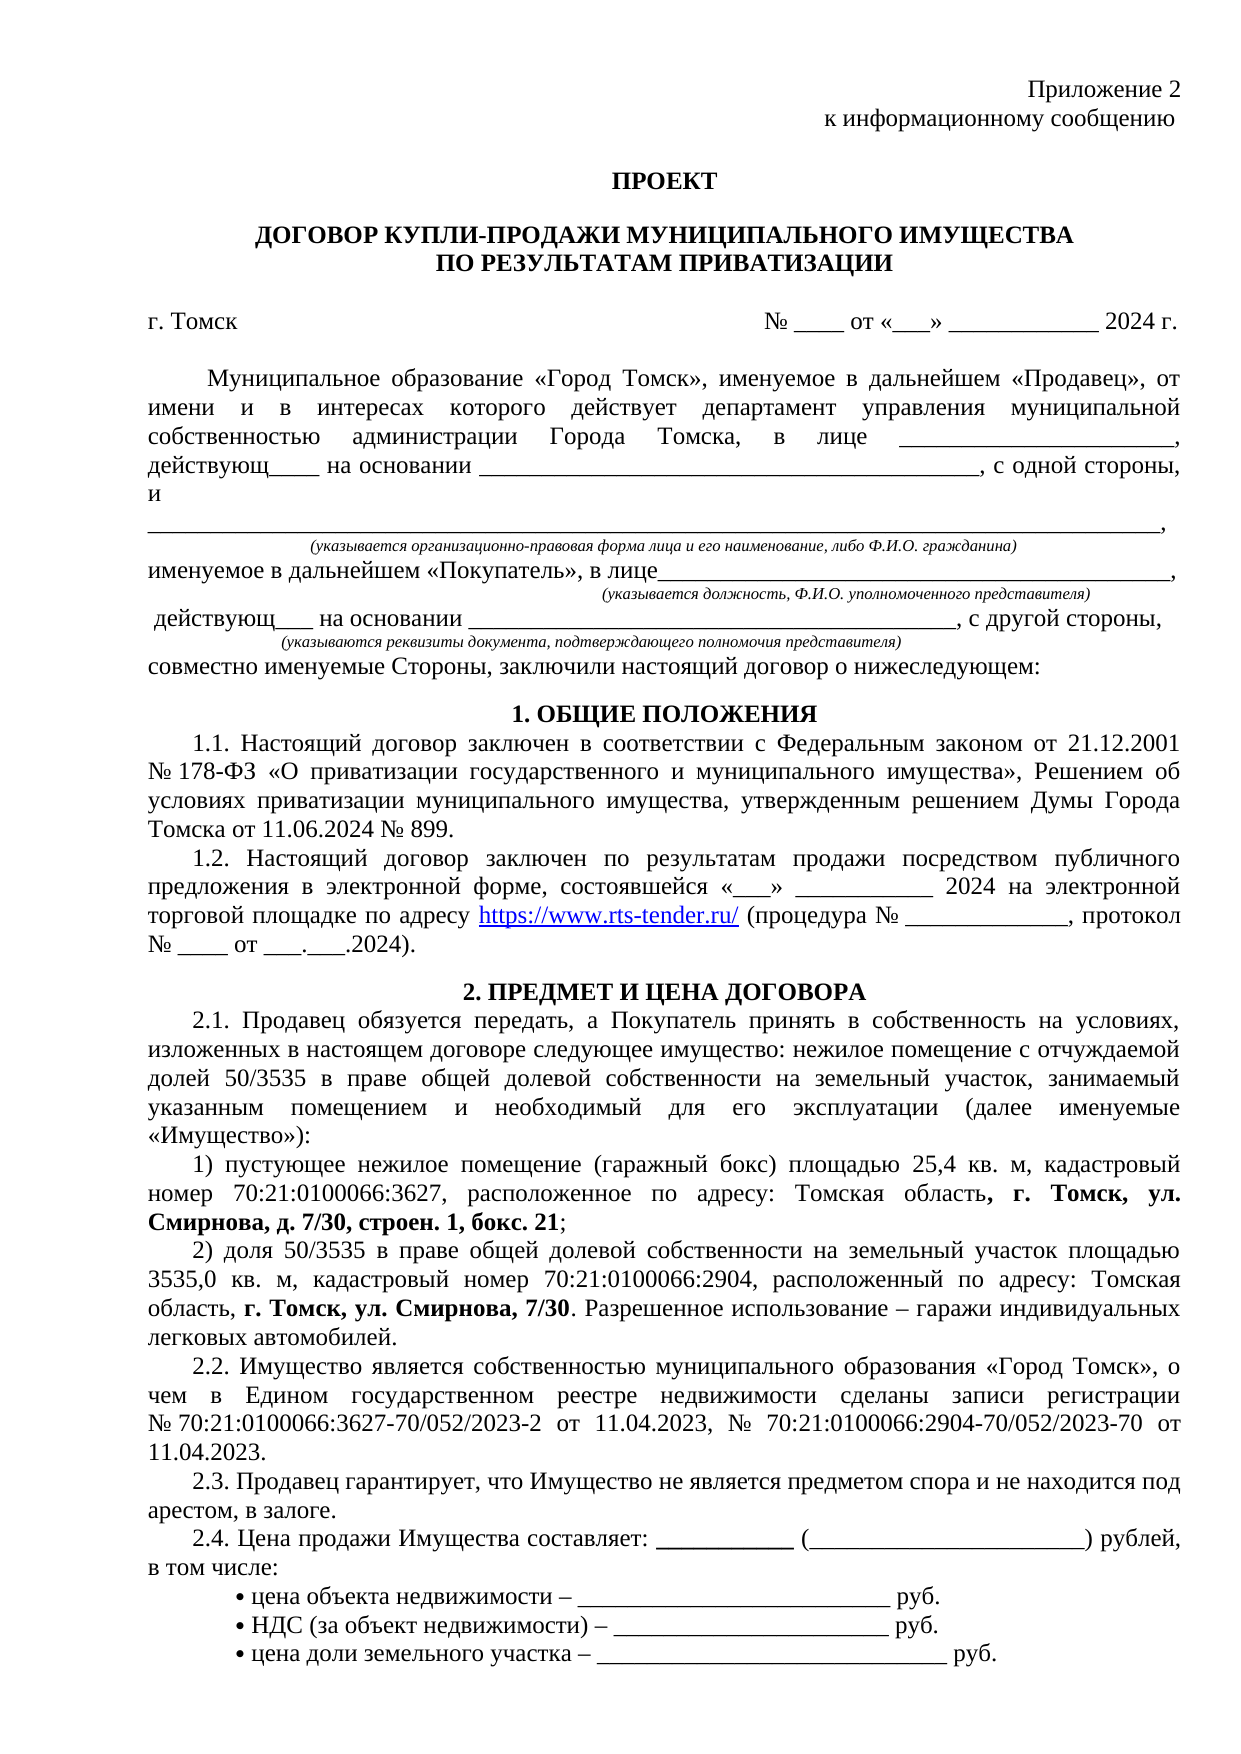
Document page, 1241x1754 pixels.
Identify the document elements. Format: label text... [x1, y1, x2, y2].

text (указывается организационно-правовая форма лица и его наименование, либо Ф.И.О. гражданина) [148, 536, 1181, 555]
text 1.2. Настоящий договор заключен по результатам продажи посредством публичного предложения в электронной форме, состоявшейся «___» ___________ 2024 на электронной торговой площадке по адресу https://www.rts-tender.ru/ (процедура № _____________, протокол № ____ от ___.___.2024). [148, 843, 1181, 958]
text 2) доля 50/3535 в праве общей долевой собственности на земельный участок площадью 3535,0 кв. м, кадастровый номер 70:21:0100066:2904, расположенный по адресу: Томская область, г. Томск, ул. Смирнова, 7/30. Разрешенное использование – гаражи индивидуальных легковых автомобилей. [148, 1236, 1181, 1351]
text 1) пустующее нежилое помещение (гаражный бокс) площадью 25,4 кв. м, кадастровый номер 70:21:0100066:3627, расположенное по адресу: Томская область, г. Томск, ул. Смирнова, д. 7/30, строен. 1, бокс. 21; [148, 1149, 1181, 1236]
list цена объекта недвижимости – _________________________ руб. [236, 1581, 1181, 1610]
text 1.1. Настоящий договор заключен в соответствии с Федеральным законом от 21.12.2001 № 178-ФЗ «О приватизации государственного и муниципального имущества», Решением об условиях приватизации муниципального имущества, утвержденным решением Думы Города Томска от 11.06.2024 № 899. [148, 728, 1181, 843]
text (указывается должность, Ф.И.О. уполномоченного представителя) [148, 584, 1181, 603]
text г. Томск № ____ от «___» ____________ 2024 г. [148, 306, 1181, 335]
text 2.4. Цена продажи Имущества составляет: ___________ (______________________) рублей, в том числе: [148, 1523, 1181, 1581]
text 1. ОБЩИЕ ПОЛОЖЕНИЯ [148, 699, 1181, 728]
list НДС (за объект недвижимости) – ______________________ руб. [236, 1610, 1181, 1638]
text 2.1. Продавец обязуется передать, а Покупатель принять в собственность на условиях, изложенных в настоящем договоре следующее имущество: нежилое помещение с отчуждаемой долей 50/3535 в праве общей долевой собственности на земельный участок, занимаемый указанным помещением и необходимый для его эксплуатации (далее именуемые «Имущество»): [148, 1006, 1181, 1149]
text 2.2. Имущество является собственностью муниципального образования «Город Томск», о чем в Едином государственном реестре недвижимости сделаны записи регистрации № 70:21:0100066:3627-70/052/2023-2 от 11.04.2023, № 70:21:0100066:2904-70/052/2023-70 от 11.04.2023. [148, 1351, 1181, 1466]
text именуемое в дальнейшем «Покупатель», в лице_________________________________________, [148, 555, 1181, 584]
text Муниципальное образование «Город Томск», именуемое в дальнейшем «Продавец», от имени и в интересах которого действует департамент управления муниципальной собственностью администрации Города Томска, в лице ______________________, действующ____ на основании ________________________________________, с одной стороны, и _________________________________________________________________________________, [148, 363, 1181, 536]
text ДОГОВОР КУПЛИ-ПРОДАЖИ МУНИЦИПАЛЬНОГО ИМУЩЕСТВА [148, 220, 1181, 248]
text Приложение 2 [148, 74, 1181, 103]
text к информационному сообщению [89, 103, 1181, 131]
text действующ___ на основании _______________________________________, с другой стороны, [148, 603, 1181, 632]
text (указываются реквизиты документа, подтверждающего полномочия представителя) [148, 632, 1181, 651]
text совместно именуемые Стороны, заключили настоящий договор о нижеследующем: [148, 651, 1181, 680]
text 2.3. Продавец гарантирует, что Имущество не является предметом спора и не находится под арестом, в залоге. [148, 1466, 1181, 1523]
text ПО РЕЗУЛЬТАТАМ ПРИВАТИЗАЦИИ [148, 248, 1181, 277]
text ПРОЕКТ [148, 166, 1181, 195]
text 2. ПРЕДМЕТ И ЦЕНА ДОГОВОРА [148, 977, 1181, 1006]
list цена доли земельного участка – ____________________________ руб. [236, 1638, 1181, 1667]
